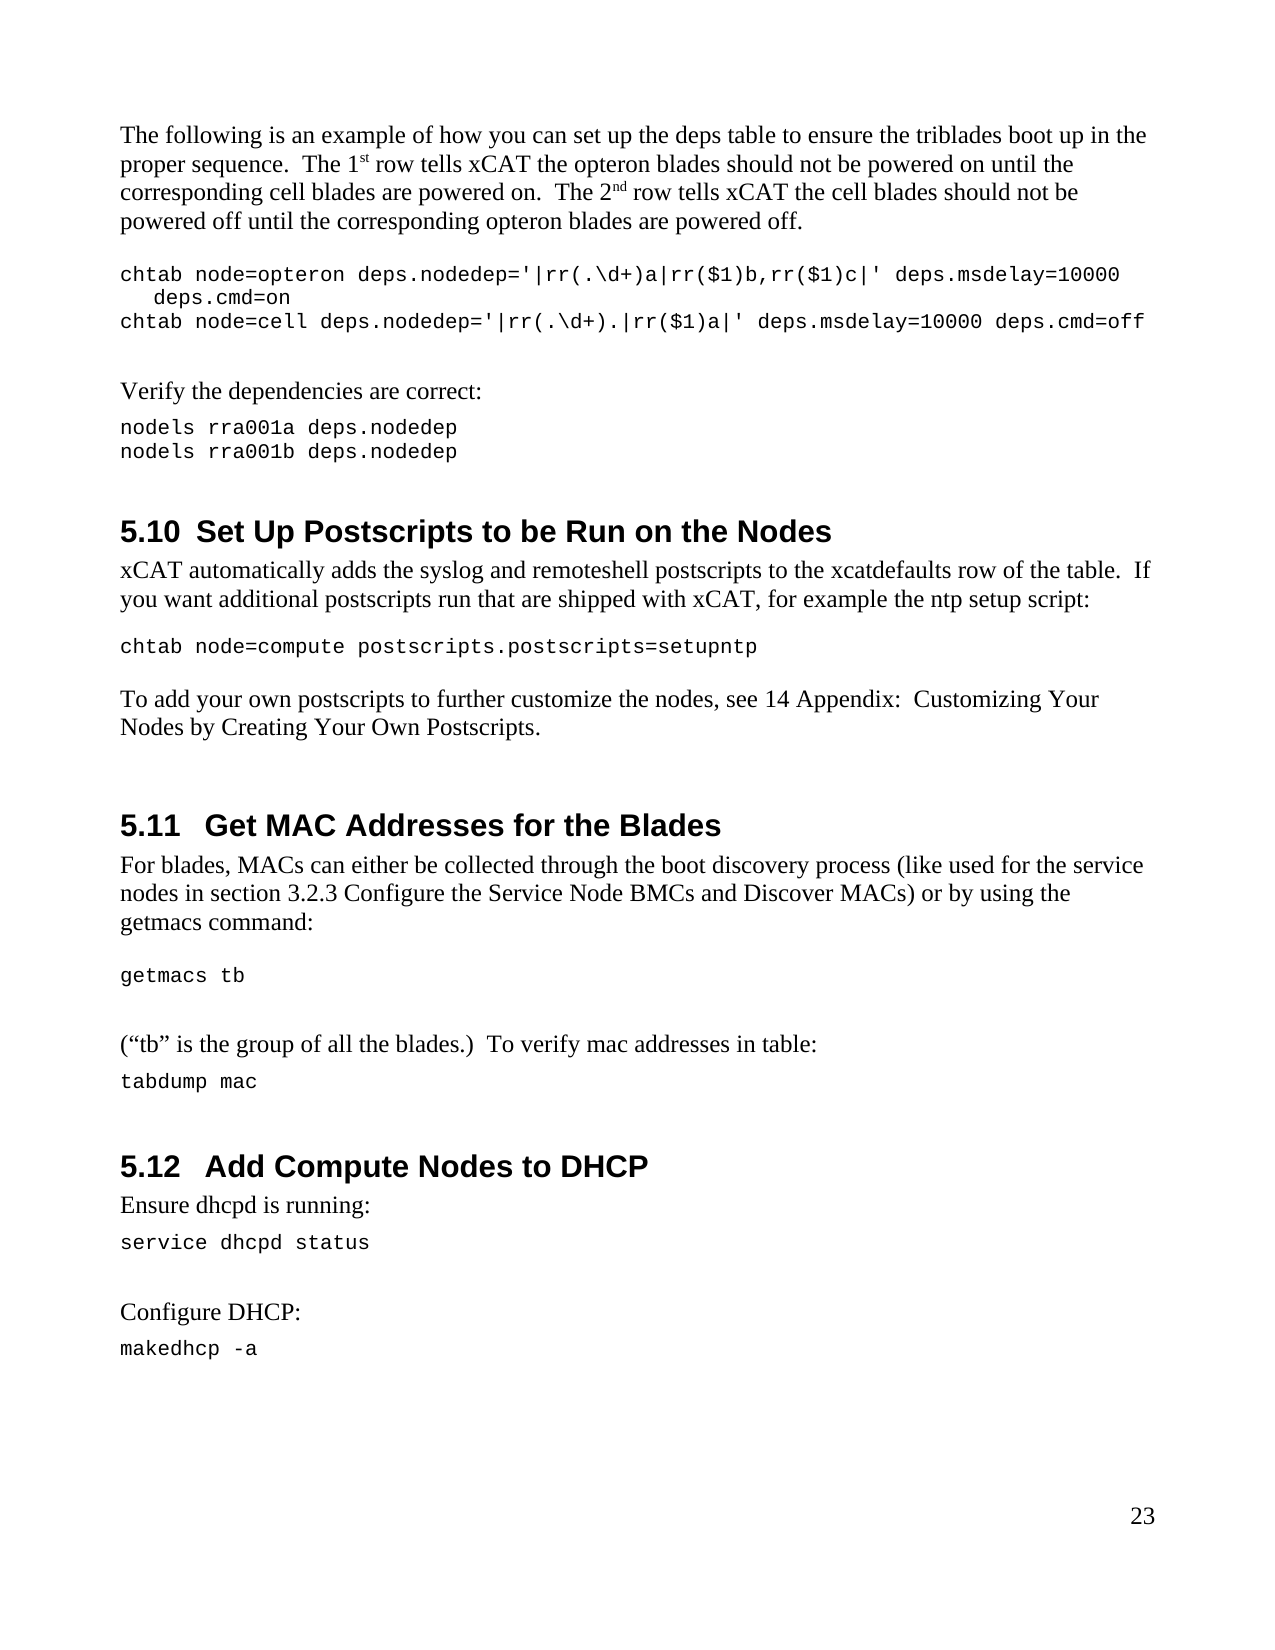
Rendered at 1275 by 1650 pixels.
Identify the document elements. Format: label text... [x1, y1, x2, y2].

text To add your own postscripts to further customize the nodes, see 14 Appendix: Customizing Your Nodes by Creating Your Own Postscripts. [120, 684, 1155, 741]
subtitle Add Compute Nodes to DHCP [120, 1148, 1155, 1184]
text Ensure dhcpd is running: [120, 1190, 1155, 1219]
text The following is an example of how you can set up the deps table to ensure the triblades boot up in the proper sequence. The 1st row tells xCAT the opteron blades should not be powered on until the corresponding cell blades are powered on. The 2nd row tells xCAT the cell blades should not be powered off until the corresponding opteron blades are powered off. [120, 120, 1155, 235]
text tabdump mac [120, 1071, 1155, 1094]
text chtab node=compute postscripts.postscripts=setupntp [120, 636, 1155, 660]
text getmacs tb [120, 965, 1155, 988]
text Configure DHCP: [120, 1297, 1155, 1325]
text chtab node=opteron deps.nodedep='|rr(.\d+)a|rr($1)b,rr($1)c|' deps.msdelay=10000 deps.cmd=on [120, 264, 1155, 311]
text makedhcp -a [120, 1338, 1155, 1361]
text chtab node=cell deps.nodedep='|rr(.\d+).|rr($1)a|' deps.msdelay=10000 deps.cmd=off [120, 311, 1155, 335]
subtitle Set Up Postscripts to be Run on the Nodes [120, 513, 1155, 549]
subtitle Get MAC Addresses for the Blades [120, 807, 1155, 843]
text service dhcpd status [120, 1232, 1155, 1255]
text nodels rra001a deps.nodedep [120, 417, 1155, 441]
text (“tb” is the group of all the blades.) To verify mac addresses in table: [120, 1029, 1155, 1058]
text For blades, MACs can either be collected through the boot discovery process (like used for the service nodes in section 3.2.3 Configure the Service Node BMCs and Discover MACs) or by using the getmacs command: [120, 850, 1155, 936]
text nodels rra001b deps.nodedep [120, 441, 1155, 464]
text xCAT automatically adds the syslog and remoteshell postscripts to the xcatdefaults row of the table. If you want additional postscripts run that are shipped with xCAT, for example the ntp setup script: [120, 555, 1155, 613]
text Verify the dependencies are correct: [120, 376, 1155, 405]
